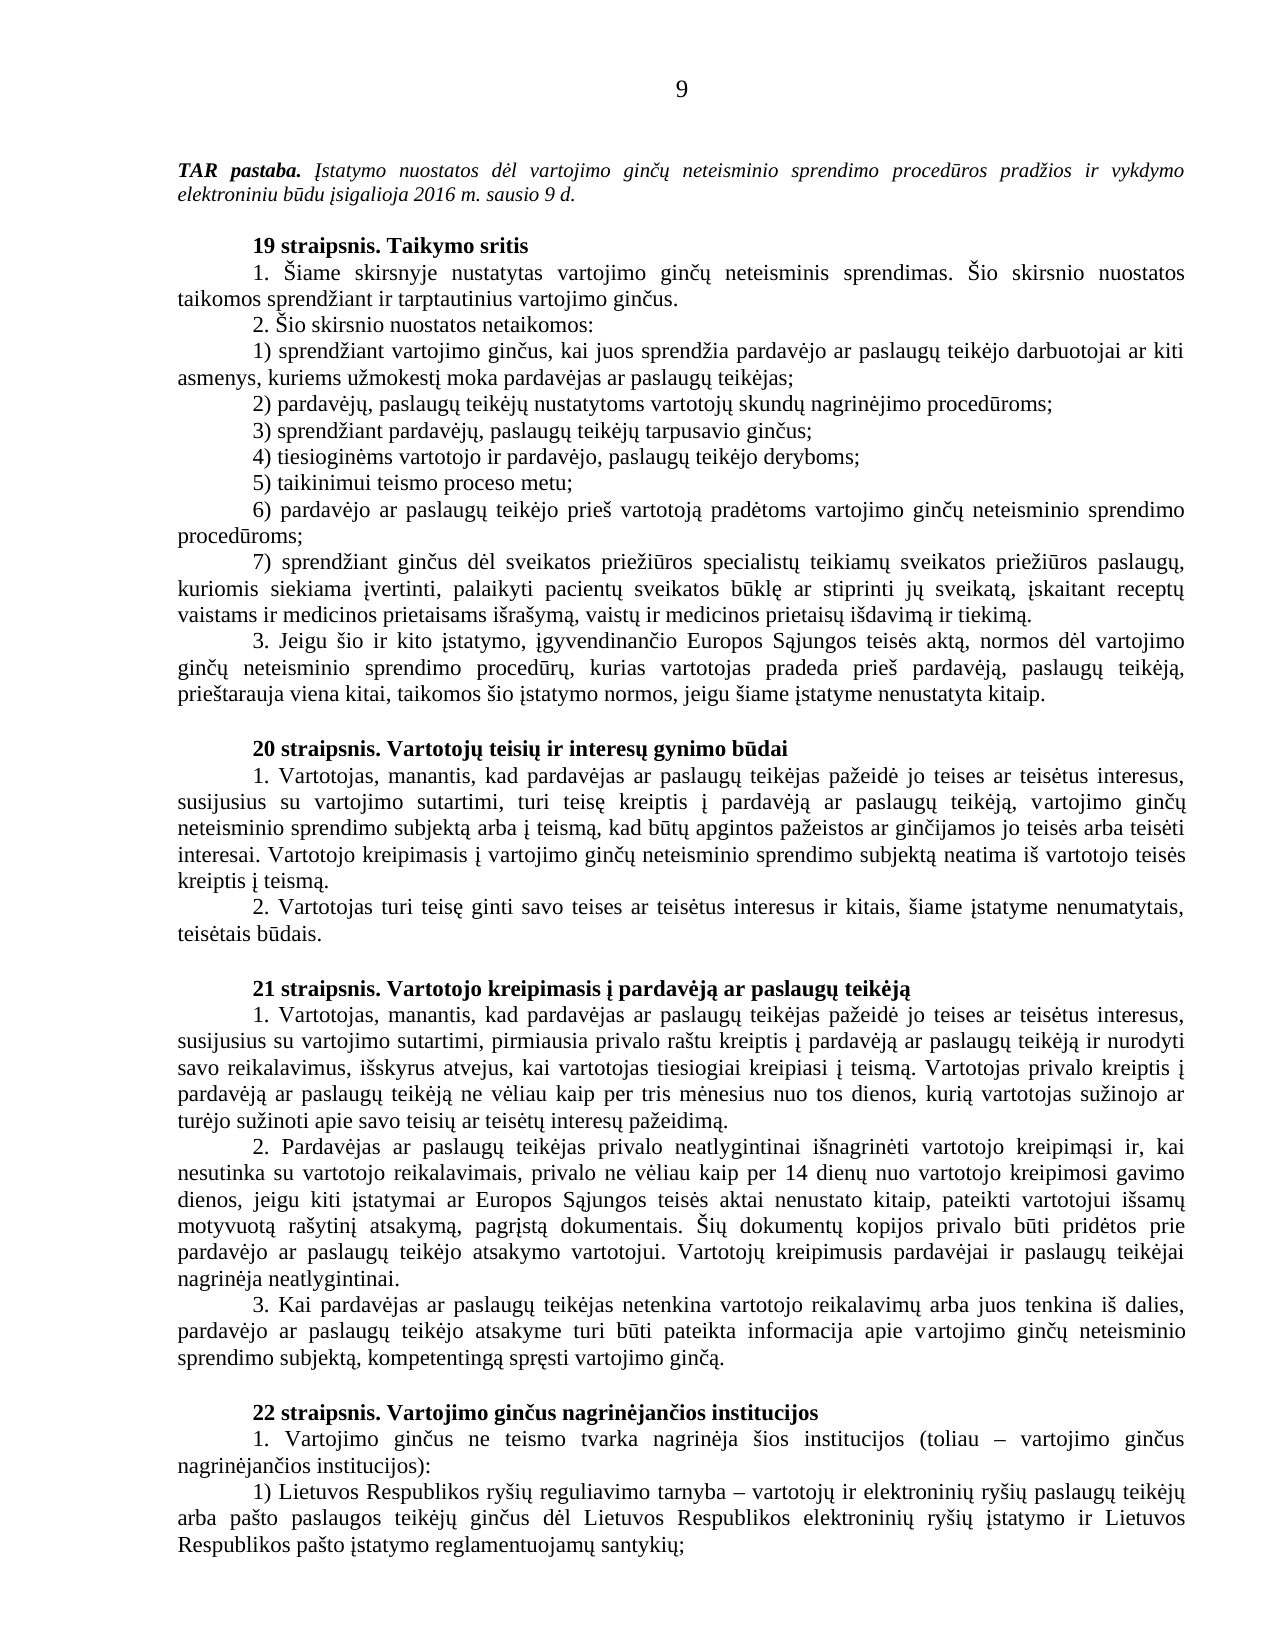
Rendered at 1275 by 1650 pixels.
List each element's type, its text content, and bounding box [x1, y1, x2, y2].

text 19 straipsnis. Taikymo sritis [177, 232, 1186, 258]
text 3) sprendžiant pardavėjų, paslaugų teikėjų tarpusavio ginčus; [177, 417, 1186, 443]
text 2. Šio skirsnio nuostatos netaikomos: [177, 311, 1186, 338]
text 1. Vartotojas, manantis, kad pardavėjas ar paslaugų teikėjas pažeidė jo teises ar teisėtus interesus, susijusius su vartojimo sutartimi, turi teisę kreiptis į pardavėją ar paslaugų teikėją, vartojimo ginčų neteisminio sprendimo subjektą arba į teismą, kad būtų apgintos pažeistos ar ginčijamos jo teisės arba teisėti interesai. Vartotojo kreipimasis į vartojimo ginčų neteisminio sprendimo subjektą neatima iš vartotojo teisės kreiptis į teismą. [177, 762, 1186, 893]
text 2) pardavėjų, paslaugų teikėjų nustatytoms vartotojų skundų nagrinėjimo procedūroms; [177, 390, 1186, 417]
text 1. Šiame skirsnyje nustatytas vartojimo ginčų neteisminis sprendimas. Šio skirsnio nuostatos taikomos sprendžiant ir tarptautinius vartojimo ginčus. [177, 258, 1186, 311]
text 1. Vartojimo ginčus ne teismo tvarka nagrinėja šios institucijos (toliau – vartojimo ginčus nagrinėjančios institucijos): [177, 1425, 1186, 1478]
text 7) sprendžiant ginčus dėl sveikatos priežiūros specialistų teikiamų sveikatos priežiūros paslaugų, kuriomis siekiama įvertinti, palaikyti pacientų sveikatos būklę ar stiprinti jų sveikatą, įskaitant receptų vaistams ir medicinos prietaisams išrašymą, vaistų ir medicinos prietaisų išdavimą ir tiekimą. [177, 548, 1186, 627]
text 3. Jeigu šio ir kito įstatymo, įgyvendinančio Europos Sąjungos teisės aktą, normos dėl vartojimo ginčų neteisminio sprendimo procedūrų, kurias vartotojas pradeda prieš pardavėją, paslaugų teikėją, prieštarauja viena kitai, taikomos šio įstatymo normos, jeigu šiame įstatyme nenustatyta kitaip. [177, 627, 1186, 707]
text 6) pardavėjo ar paslaugų teikėjo prieš vartotoją pradėtoms vartojimo ginčų neteisminio sprendimo procedūroms; [177, 496, 1186, 548]
text 1) sprendžiant vartojimo ginčus, kai juos sprendžia pardavėjo ar paslaugų teikėjo darbuotojai ar kiti asmenys, kuriems užmokestį moka pardavėjas ar paslaugų teikėjas; [177, 338, 1186, 390]
text 22 straipsnis. Vartojimo ginčus nagrinėjančios institucijos [177, 1399, 1186, 1425]
text 2. Vartotojas turi teisę ginti savo teises ar teisėtus interesus ir kitais, šiame įstatyme nenumatytais, teisėtais būdais. [177, 893, 1186, 946]
text 1) Lietuvos Respublikos ryšių reguliavimo tarnyba – vartotojų ir elektroninių ryšių paslaugų teikėjų arba pašto paslaugos teikėjų ginčus dėl Lietuvos Respublikos elektroninių ryšių įstatymo ir Lietuvos Respublikos pašto įstatymo reglamentuojamų santykių; [177, 1478, 1186, 1557]
text 1. Vartotojas, manantis, kad pardavėjas ar paslaugų teikėjas pažeidė jo teises ar teisėtus interesus, susijusius su vartojimo sutartimi, pirmiausia privalo raštu kreiptis į pardavėją ar paslaugų teikėją ir nurodyti savo reikalavimus, išskyrus atvejus, kai vartotojas tiesiogiai kreipiasi į teismą. Vartotojas privalo kreiptis į pardavėją ar paslaugų teikėją ne vėliau kaip per tris mėnesius nuo tos dienos, kurią vartotojas sužinojo ar turėjo sužinoti apie savo teisių ar teisėtų interesų pažeidimą. [177, 1001, 1186, 1133]
text TAR pastaba. Įstatymo nuostatos dėl vartojimo ginčų neteisminio sprendimo procedūros pradžios ir vykdymo elektroniniu būdu įsigalioja 2016 m. sausio 9 d. [177, 158, 1186, 206]
text 2. Pardavėjas ar paslaugų teikėjas privalo neatlygintinai išnagrinėti vartotojo kreipimąsi ir, kai nesutinka su vartotojo reikalavimais, privalo ne vėliau kaip per 14 dienų nuo vartotojo kreipimosi gavimo dienos, jeigu kiti įstatymai ar Europos Sąjungos teisės aktai nenustato kitaip, pateikti vartotojui išsamų motyvuotą rašytinį atsakymą, pagrįstą dokumentais. Šių dokumentų kopijos privalo būti pridėtos prie pardavėjo ar paslaugų teikėjo atsakymo vartotojui. Vartotojų kreipimusis pardavėjai ir paslaugų teikėjai nagrinėja neatlygintinai. [177, 1133, 1186, 1291]
text 20 straipsnis. Vartotojų teisių ir interesų gynimo būdai [177, 735, 1186, 762]
text 5) taikinimui teismo proceso metu; [177, 469, 1186, 496]
text 21 straipsnis. Vartotojo kreipimasis į pardavėją ar paslaugų teikėją [177, 975, 1186, 1001]
text 3. Kai pardavėjas ar paslaugų teikėjas netenkina vartotojo reikalavimų arba juos tenkina iš dalies, pardavėjo ar paslaugų teikėjo atsakyme turi būti pateikta informacija apie vartojimo ginčų neteisminio sprendimo subjektą, kompetentingą spręsti vartojimo ginčą. [177, 1291, 1186, 1370]
text 4) tiesioginėms vartotojo ir pardavėjo, paslaugų teikėjo deryboms; [177, 443, 1186, 469]
